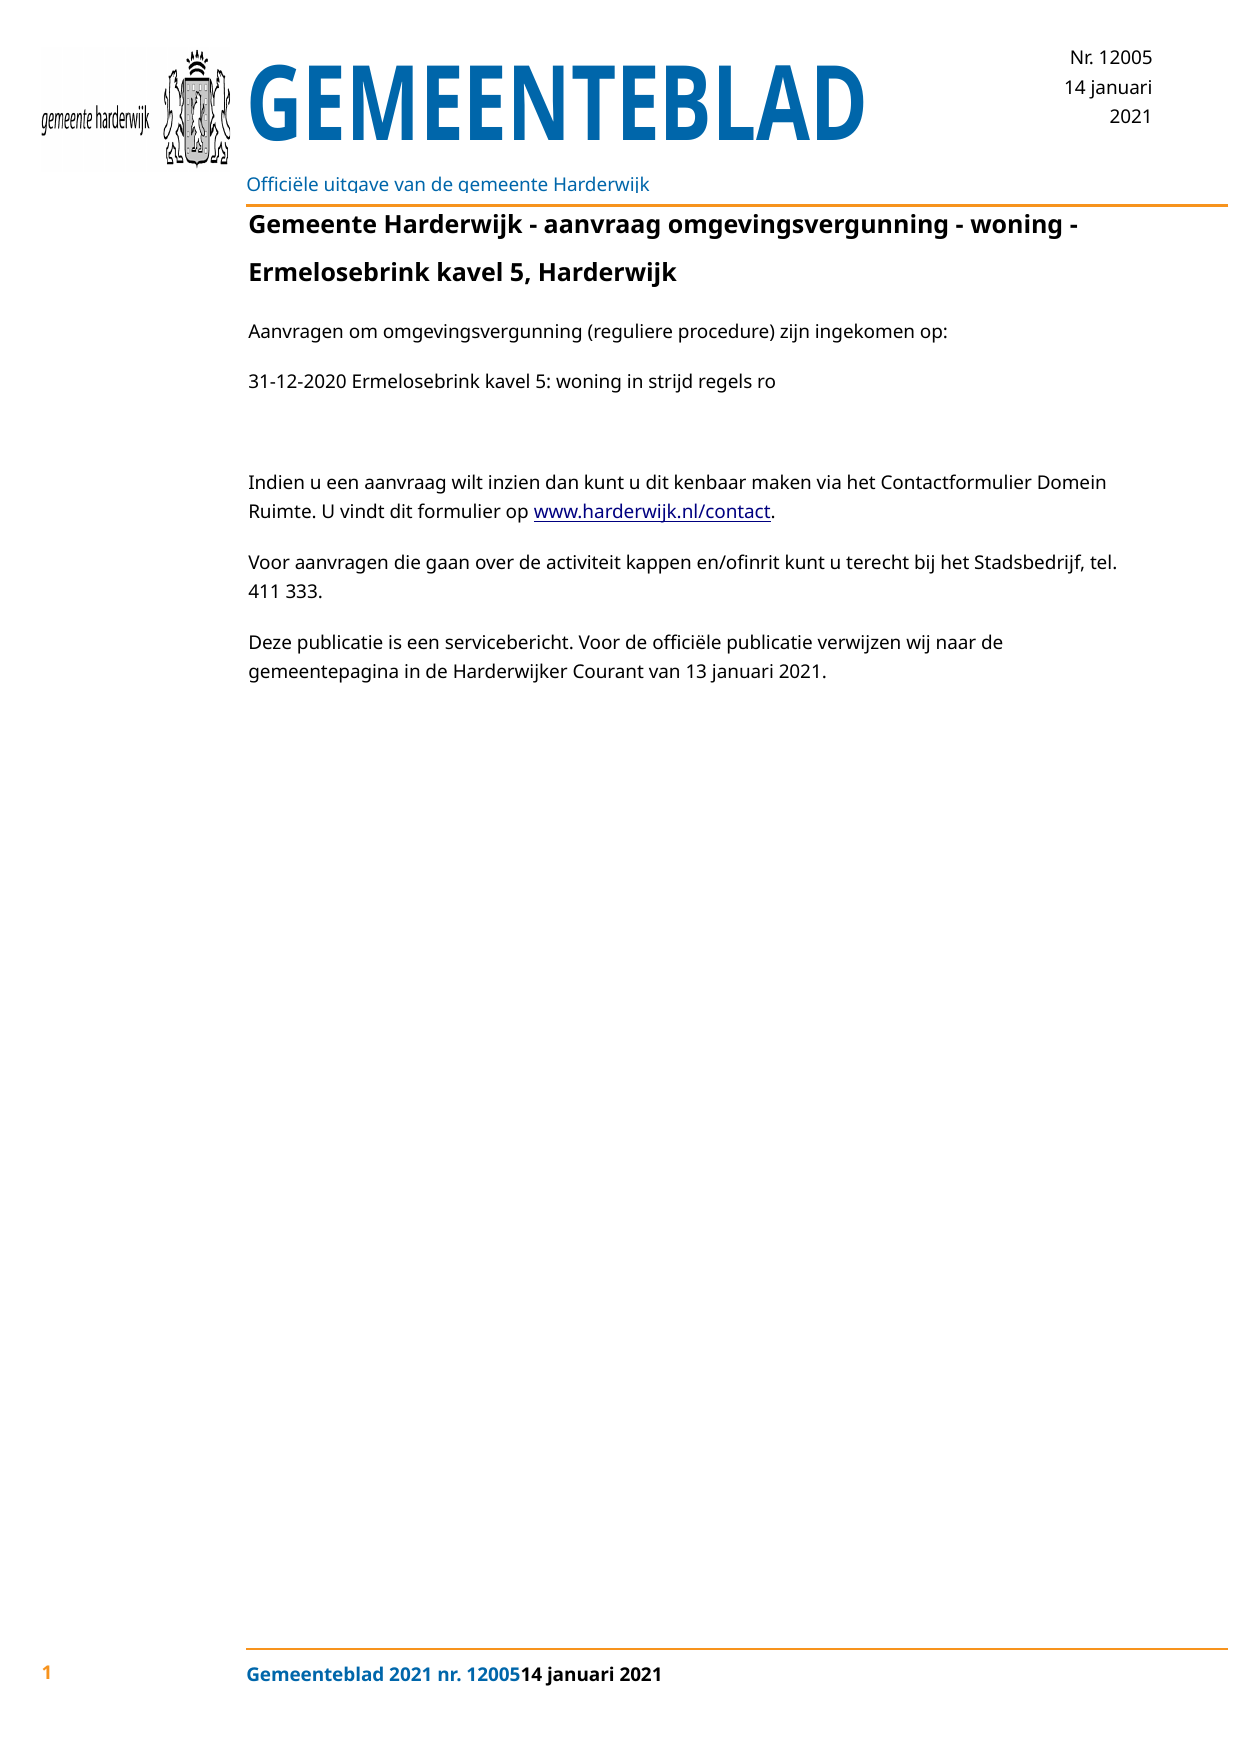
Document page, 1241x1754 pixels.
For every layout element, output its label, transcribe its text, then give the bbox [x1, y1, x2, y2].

text Gemeente Harderwijk - aanvraag omgevingsvergunning - woning - Ermelosebrink kavel 5, Harderwijk [248, 207, 1152, 288]
text Indien u een aanvraag wilt inzien dan kunt u dit kenbaar maken via het Contactformulier Domein Ruimte. U vindt dit formulier op www.harderwijk.nl/contact. [248, 469, 1152, 524]
text Deze publicatie is een servicebericht. Voor de officiële publicatie verwijzen wij naar de gemeentepagina in de Harderwijker Courant van 13 januari 2021. [248, 629, 1152, 684]
text 31-12-2020 Ermelosebrink kavel 5: woning in strijd regels ro [248, 368, 1152, 394]
picture [41, 47, 231, 172]
text Voor aanvragen die gaan over de activiteit kappen en/ofinrit kunt u terecht bij het Stadsbedrijf, tel. 411 333. [248, 549, 1152, 604]
text Aanvragen om omgevingsvergunning (reguliere procedure) zijn ingekomen op: [248, 318, 1152, 344]
